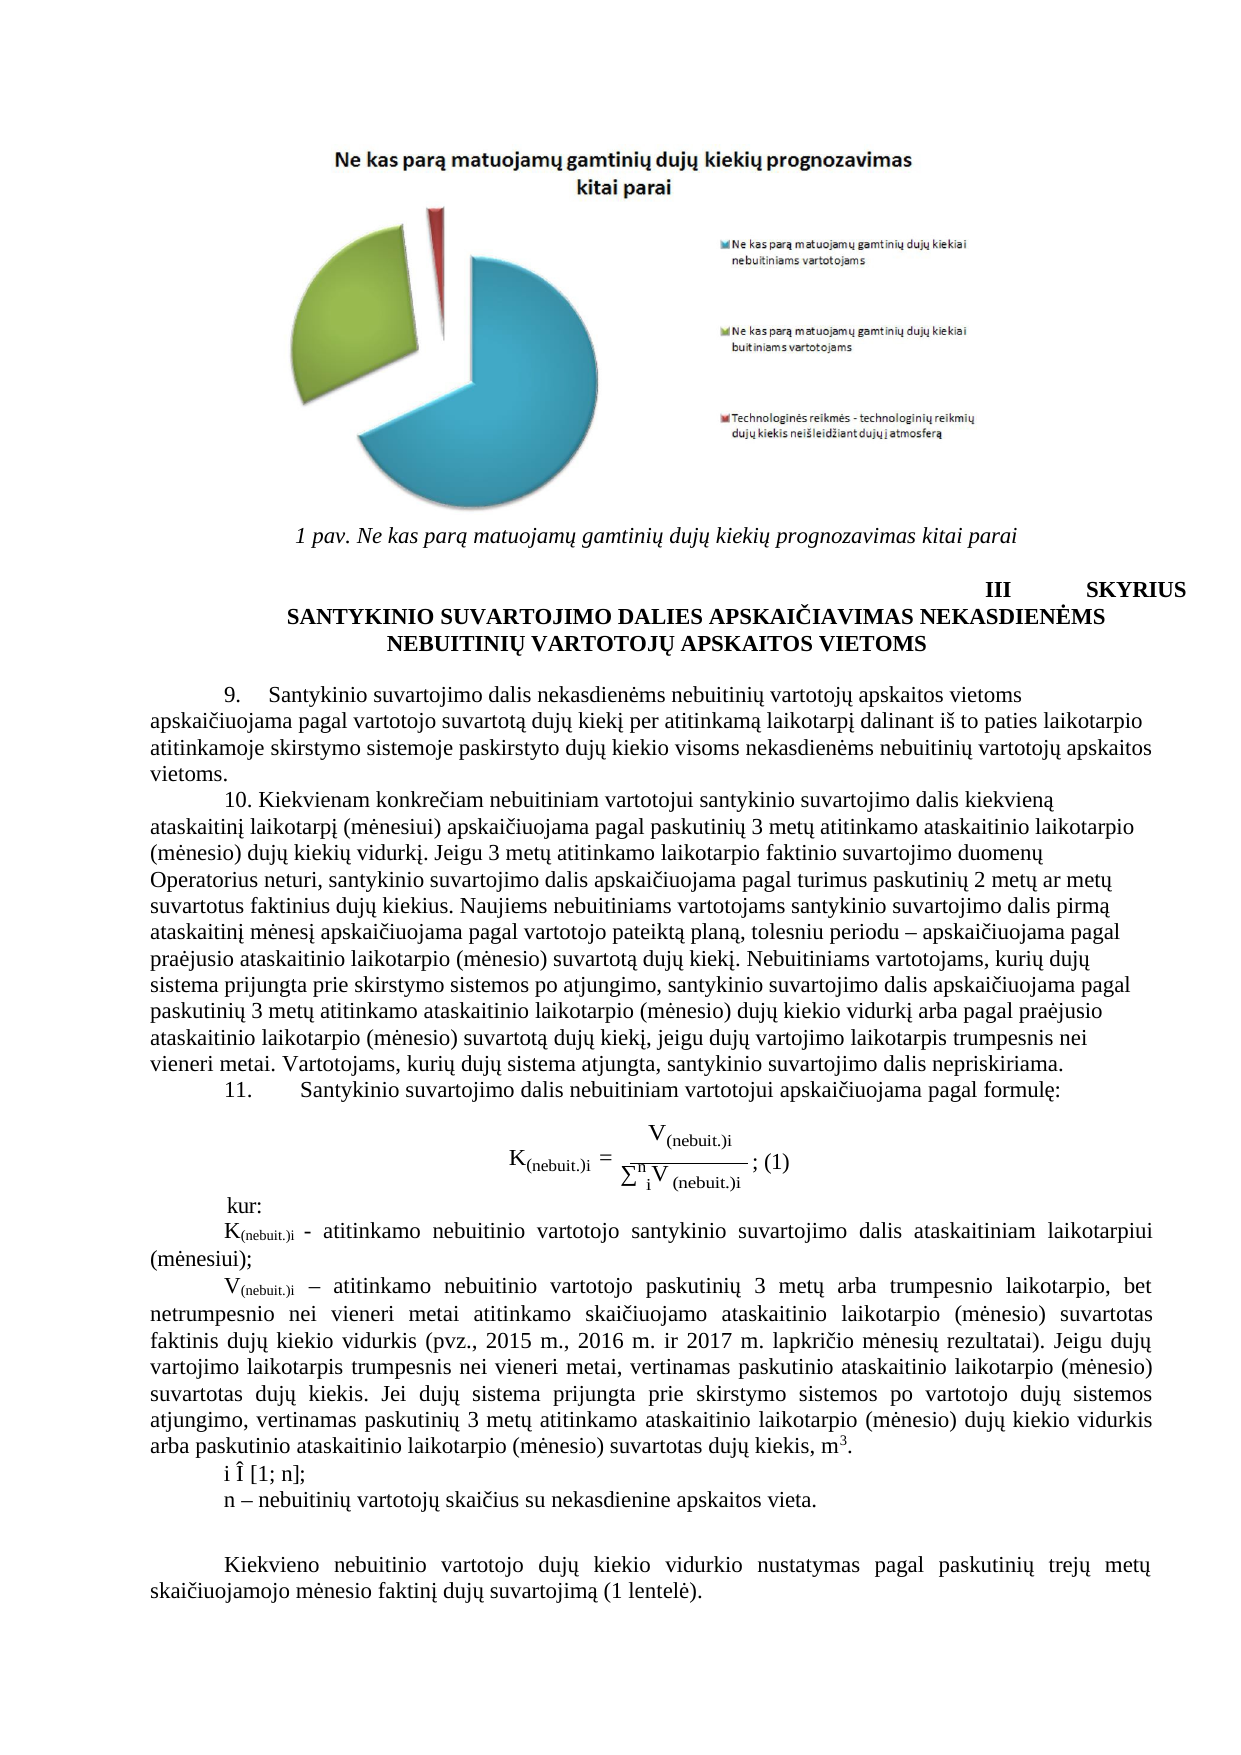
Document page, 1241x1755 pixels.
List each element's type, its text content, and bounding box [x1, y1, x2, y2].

text 10. Kiekvienam konkrečiam nebuitiniam vartotojui santykinio suvartojimo dalis kiekvieną ataskaitinį laikotarpį (mėnesiui) apskaičiuojama pagal paskutinių 3 metų atitinkamo ataskaitinio laikotarpio (mėnesio) dujų kiekių vidurkį. Jeigu 3 metų atitinkamo laikotarpio faktinio suvartojimo duomenų Operatorius neturi, santykinio suvartojimo dalis apskaičiuojama pagal turimus paskutinių 2 metų ar metų suvartotus faktinius dujų kiekius. Naujiems nebuitiniams vartotojams santykinio suvartojimo dalis pirmą ataskaitinį mėnesį apskaičiuojama pagal vartotojo pateiktą planą, tolesniu periodu – apskaičiuojama pagal praėjusio ataskaitinio laikotarpio (mėnesio) suvartotą dujų kiekį. Nebuitiniams vartotojams, kurių dujų sistema prijungta prie skirstymo sistemos po atjungimo, santykinio suvartojimo dalis apskaičiuojama pagal paskutinių 3 metų atitinkamo ataskaitinio laikotarpio (mėnesio) dujų kiekio vidurkį arba pagal praėjusio ataskaitinio laikotarpio (mėnesio) suvartotą dujų kiekį, jeigu dujų vartojimo laikotarpis trumpesnis nei vieneri metai. Vartotojams, kurių dujų sistema atjungta, santykinio suvartojimo dalis nepriskiriama. [150, 787, 1153, 1076]
text i (nebuit.)i [646, 1175, 1186, 1194]
text K(nebuit.)i - atitinkamo nebuitinio vartotojo santykinio suvartojimo dalis ataskaitiniam laikotarpiui (mėnesiui); [150, 1218, 1153, 1272]
text kur: [137, 1192, 263, 1218]
text 1 pav. Ne kas parą matuojamų gamtinių dujų kiekių prognozavimas kitai parai [295, 522, 1186, 548]
text SANTYKINIO SUVARTOJIMO DALIES APSKAIČIAVIMAS NEKASDIENĖMS NEBUITINIŲ VARTOTOJŲ APSKAITOS VIETOMS [287, 603, 1186, 656]
text 11. Santykinio suvartojimo dalis nebuitiniam vartotojui apskaičiuojama pagal formulę: [224, 1076, 1186, 1103]
text Kiekvieno nebuitinio vartotojo dujų kiekio vidurkio nustatymas pagal paskutinių trejų metų skaičiuojamojo mėnesio faktinį dujų suvartojimą (1 lentelė). [150, 1551, 1152, 1604]
text n – nebuitinių vartotojų skaičius su nekasdienine apskaitos vieta. [224, 1487, 1186, 1513]
text i Î [1; n]; [224, 1459, 1186, 1487]
text V(nebuit.)i – atitinkamo nebuitinio vartotojo paskutinių 3 metų arba trumpesnio laikotarpio, bet netrumpesnio nei vieneri metai atitinkamo skaičiuojamo ataskaitinio laikotarpio (mėnesio) suvartotas faktinis dujų kiekio vidurkis (pvz., 2015 m., 2016 m. ir 2017 m. lapkričio mėnesių rezultatai). Jeigu dujų vartojimo laikotarpis trumpesnis nei vieneri metai, vertinamas paskutinio ataskaitinio laikotarpio (mėnesio) suvartotas dujų kiekis. Jei dujų sistema prijungta prie skirstymo sistemos po vartotojo dujų sistemos atjungimo, vertinamas paskutinių 3 metų atitinkamo ataskaitinio laikotarpio (mėnesio) dujų kiekio vidurkis arba paskutinio ataskaitinio laikotarpio (mėnesio) suvartotas dujų kiekis, m3. [150, 1272, 1153, 1459]
subtitle III SKYRIUS [624, 577, 1186, 603]
text K(nebuit.)i = ∑n V [508, 1154, 732, 1175]
text V(nebuit.)i [137, 1127, 732, 1151]
text ; (1) [752, 1148, 1186, 1175]
text 9. Santykinio suvartojimo dalis nekasdienėms nebuitinių vartotojų apskaitos vietoms apskaičiuojama pagal vartotojo suvartotą dujų kiekį per atitinkamą laikotarpį dalinant iš to paties laikotarpio atitinkamoje skirstymo sistemoje paskirstyto dujų kiekio visoms nekasdienėms nebuitinių vartotojų apskaitos vietoms. [150, 681, 1153, 787]
